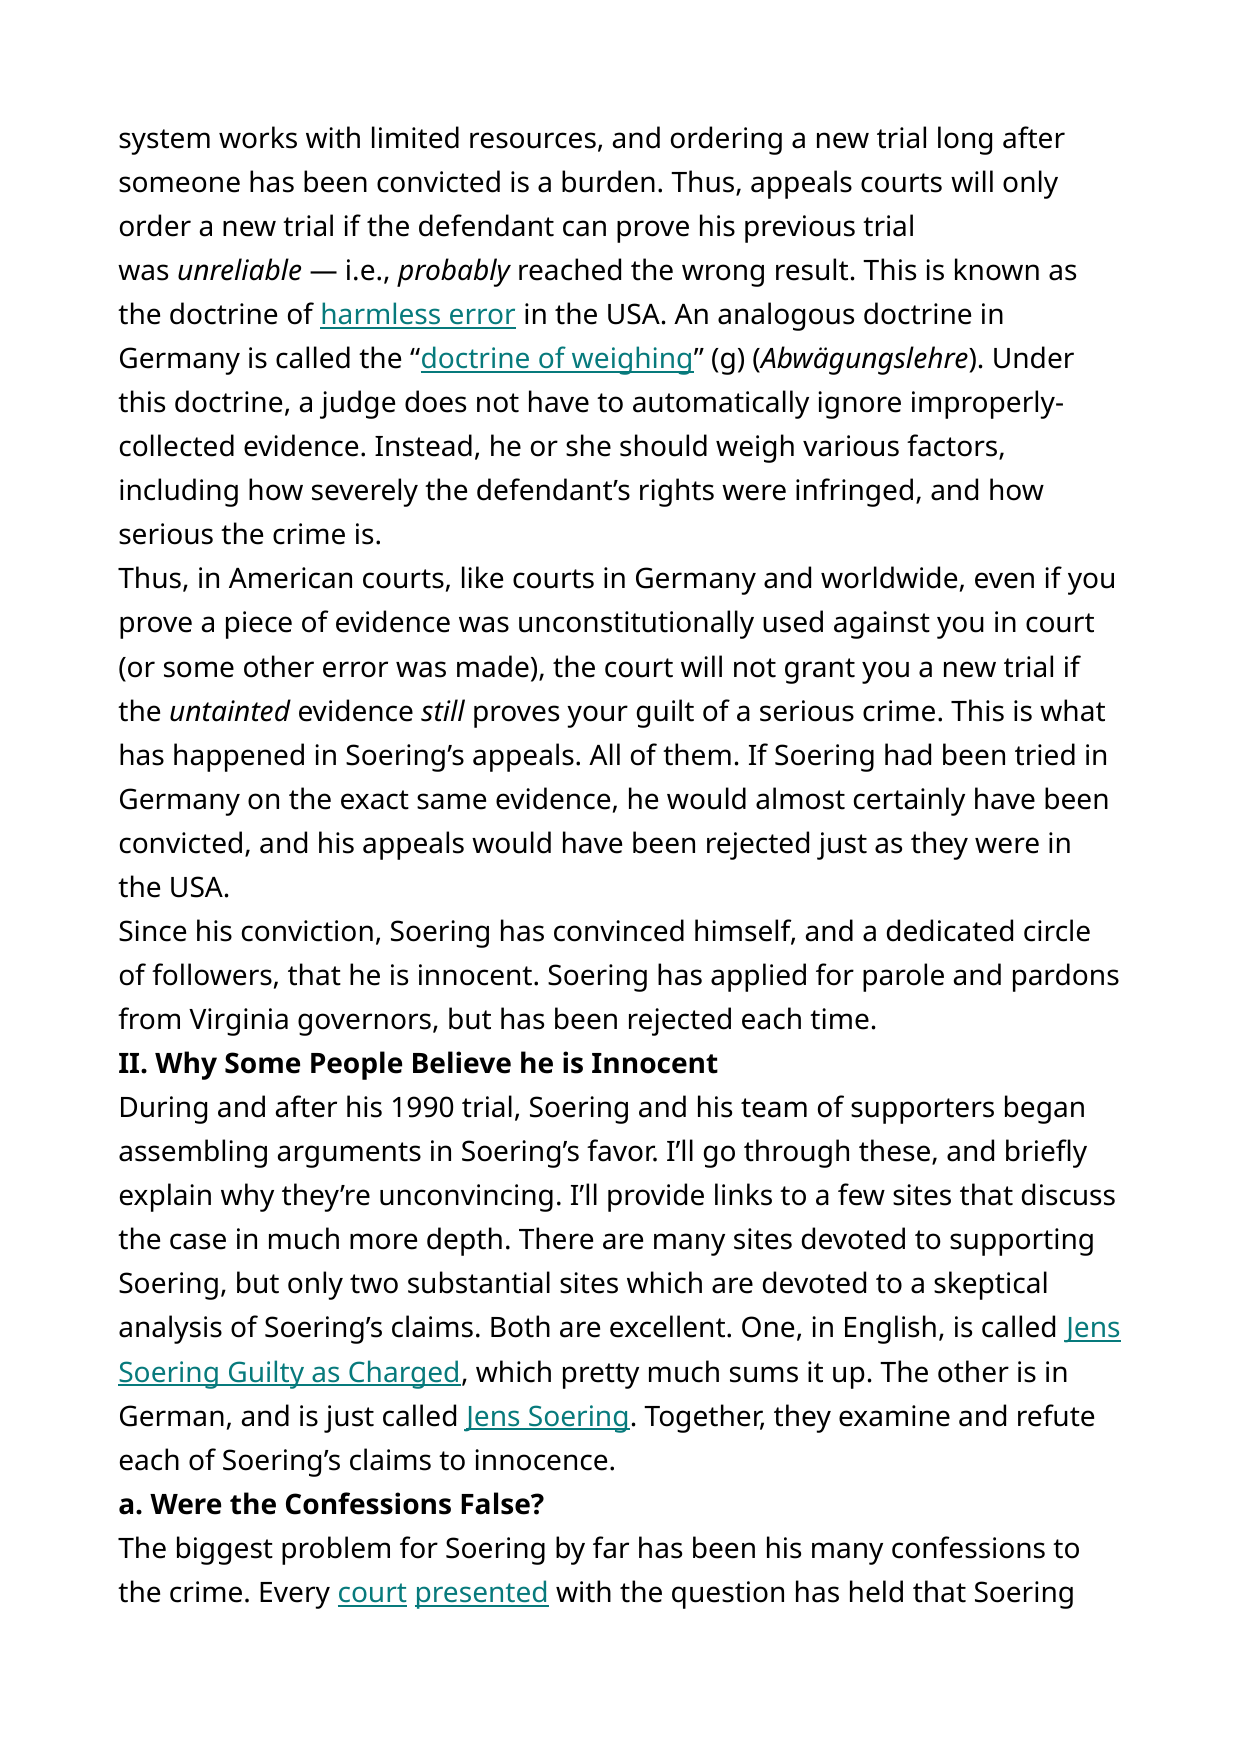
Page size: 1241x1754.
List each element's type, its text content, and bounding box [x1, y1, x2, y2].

text Thus, in American courts, like courts in Germany and worldwide, even if you prove a piece of evidence was unconstitutionally used against you in court (or some other error was made), the court will not grant you a new trial if the untainted evidence still proves your guilt of a serious crime. This is what has happened in Soering’s appeals. All of them. If Soering had been tried in Germany on the exact same evidence, he would almost certainly have been convicted, and his appeals would have been rejected just as they were in the USA. [118, 559, 1122, 906]
text II. Why Some People Believe he is Innocent [118, 1043, 1122, 1082]
text system works with limited resources, and ordering a new trial long after someone has been convicted is a burden. Thus, appeals courts will only order a new trial if the defendant can prove his previous trial was unreliable — i.e., probably reached the wrong result. This is known as the doctrine of harmless error in the USA. An analogous doctrine in Germany is called the “doctrine of weighing” (g) (Abwägungslehre). Under this doctrine, a judge does not have to automatically ignore improperly-collected evidence. Instead, he or she should weigh various factors, including how severely the defendant’s rights were infringed, and how serious the crime is. [118, 118, 1122, 553]
text Since his conviction, Soering has convinced himself, and a dedicated circle of followers, that he is innocent. Soering has applied for parole and pardons from Virginia governors, but has been rejected each time. [118, 911, 1122, 1038]
text During and after his 1990 trial, Soering and his team of supporters began assembling arguments in Soering’s favor. I’ll go through these, and briefly explain why they’re unconvincing. I’ll provide links to a few sites that discuss the case in much more depth. There are many sites devoted to supporting Soering, but only two substantial sites which are devoted to a skeptical analysis of Soering’s claims. Both are excellent. One, in English, is called Jens Soering Guilty as Charged, which pretty much sums it up. The other is in German, and is just called Jens Soering. Together, they examine and refute each of Soering’s claims to innocence. [118, 1087, 1122, 1478]
text a. Were the Confessions False? [118, 1484, 1122, 1522]
text The biggest problem for Soering by far has been his many confessions to the crime. Every court presented with the question has held that Soering [118, 1528, 1122, 1611]
